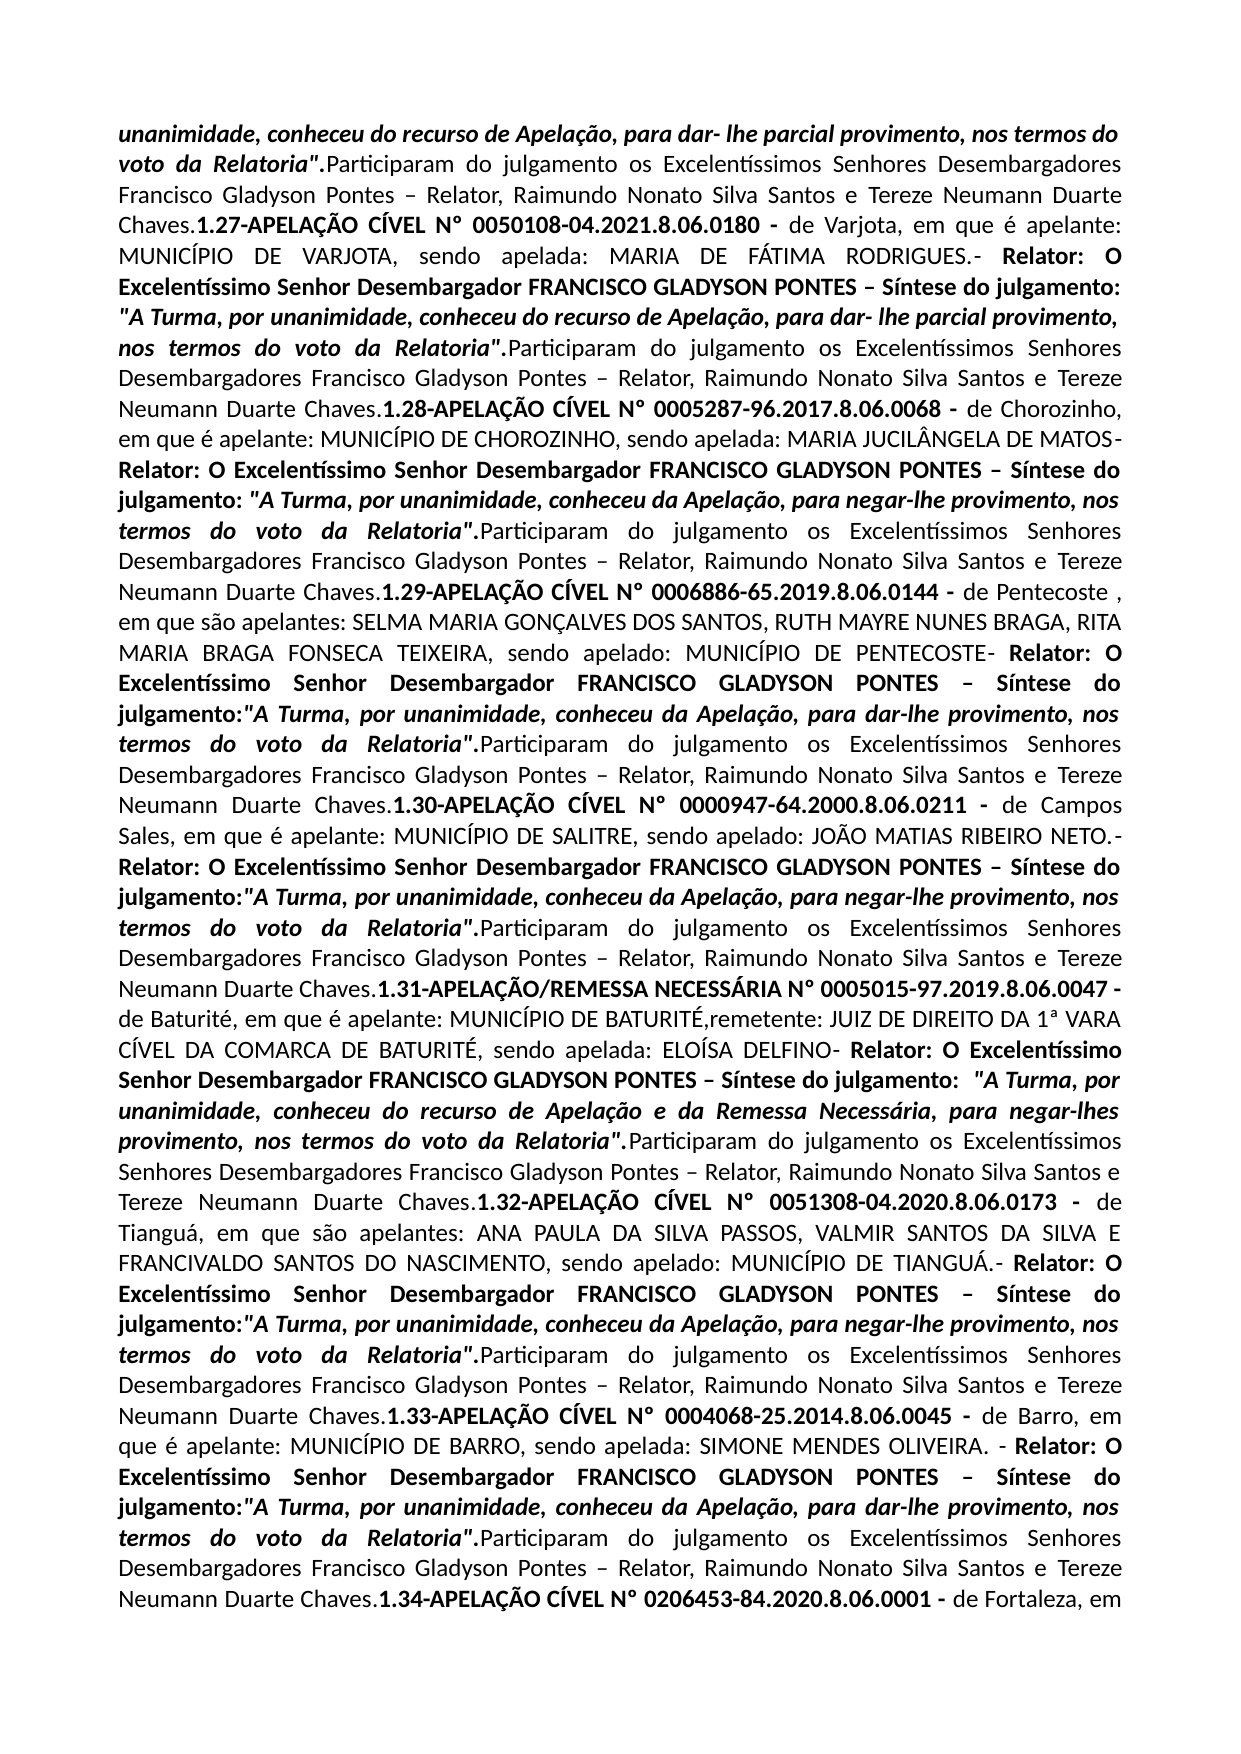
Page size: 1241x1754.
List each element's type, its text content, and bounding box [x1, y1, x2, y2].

text unanimidade, conheceu do recurso de Apelação, para dar- lhe parcial provimento, nos termos do voto da Relatoria".Participaram do julgamento os Excelentíssimos Senhores Desembargadores Francisco Gladyson Pontes – Relator, Raimundo Nonato Silva Santos e Tereze Neumann Duarte Chaves.1.27-APELAÇÃO CÍVEL Nº 0050108-04.2021.8.06.0180 - de Varjota, em que é apelante: MUNICÍPIO DE VARJOTA, sendo apelada: MARIA DE FÁTIMA RODRIGUES.- Relator: O Excelentíssimo Senhor Desembargador FRANCISCO GLADYSON PONTES – Síntese do julgamento: "A Turma, por unanimidade, conheceu do recurso de Apelação, para dar- lhe parcial provimento, nos termos do voto da Relatoria".Participaram do julgamento os Excelentíssimos Senhores Desembargadores Francisco Gladyson Pontes – Relator, Raimundo Nonato Silva Santos e Tereze Neumann Duarte Chaves.1.28-APELAÇÃO CÍVEL Nº 0005287-96.2017.8.06.0068 - de Chorozinho, em que é apelante: MUNICÍPIO DE CHOROZINHO, sendo apelada: MARIA JUCILÂNGELA DE MATOS- Relator: O Excelentíssimo Senhor Desembargador FRANCISCO GLADYSON PONTES – Síntese do julgamento: "A Turma, por unanimidade, conheceu da Apelação, para negar-lhe provimento, nos termos do voto da Relatoria".Participaram do julgamento os Excelentíssimos Senhores Desembargadores Francisco Gladyson Pontes – Relator, Raimundo Nonato Silva Santos e Tereze Neumann Duarte Chaves.1.29-APELAÇÃO CÍVEL Nº 0006886-65.2019.8.06.0144 - de Pentecoste , em que são apelantes: SELMA MARIA GONÇALVES DOS SANTOS, RUTH MAYRE NUNES BRAGA, RITA MARIA BRAGA FONSECA TEIXEIRA, sendo apelado: MUNICÍPIO DE PENTECOSTE- Relator: O Excelentíssimo Senhor Desembargador FRANCISCO GLADYSON PONTES – Síntese do julgamento:"A Turma, por unanimidade, conheceu da Apelação, para dar-lhe provimento, nos termos do voto da Relatoria".Participaram do julgamento os Excelentíssimos Senhores Desembargadores Francisco Gladyson Pontes – Relator, Raimundo Nonato Silva Santos e Tereze Neumann Duarte Chaves.1.30-APELAÇÃO CÍVEL Nº 0000947-64.2000.8.06.0211 - de Campos Sales, em que é apelante: MUNICÍPIO DE SALITRE, sendo apelado: JOÃO MATIAS RIBEIRO NETO.- Relator: O Excelentíssimo Senhor Desembargador FRANCISCO GLADYSON PONTES – Síntese do julgamento:"A Turma, por unanimidade, conheceu da Apelação, para negar-lhe provimento, nos termos do voto da Relatoria".Participaram do julgamento os Excelentíssimos Senhores Desembargadores Francisco Gladyson Pontes – Relator, Raimundo Nonato Silva Santos e Tereze Neumann Duarte Chaves.1.31-APELAÇÃO/REMESSA NECESSÁRIA Nº 0005015-97.2019.8.06.0047 - de Baturité, em que é apelante: MUNICÍPIO DE BATURITÉ,remetente: JUIZ DE DIREITO DA 1ª VARA CÍVEL DA COMARCA DE BATURITÉ, sendo apelada: ELOÍSA DELFINO- Relator: O Excelentíssimo Senhor Desembargador FRANCISCO GLADYSON PONTES – Síntese do julgamento: "A Turma, por unanimidade, conheceu do recurso de Apelação e da Remessa Necessária, para negar-lhes provimento, nos termos do voto da Relatoria".Participaram do julgamento os Excelentíssimos Senhores Desembargadores Francisco Gladyson Pontes – Relator, Raimundo Nonato Silva Santos e Tereze Neumann Duarte Chaves.1.32-APELAÇÃO CÍVEL Nº 0051308-04.2020.8.06.0173 - de Tianguá, em que são apelantes: ANA PAULA DA SILVA PASSOS, VALMIR SANTOS DA SILVA E FRANCIVALDO SANTOS DO NASCIMENTO, sendo apelado: MUNICÍPIO DE TIANGUÁ.- Relator: O Excelentíssimo Senhor Desembargador FRANCISCO GLADYSON PONTES – Síntese do julgamento:"A Turma, por unanimidade, conheceu da Apelação, para negar-lhe provimento, nos termos do voto da Relatoria".Participaram do julgamento os Excelentíssimos Senhores Desembargadores Francisco Gladyson Pontes – Relator, Raimundo Nonato Silva Santos e Tereze Neumann Duarte Chaves.1.33-APELAÇÃO CÍVEL Nº 0004068-25.2014.8.06.0045 - de Barro, em que é apelante: MUNICÍPIO DE BARRO, sendo apelada: SIMONE MENDES OLIVEIRA. - Relator: O Excelentíssimo Senhor Desembargador FRANCISCO GLADYSON PONTES – Síntese do julgamento:"A Turma, por unanimidade, conheceu da Apelação, para dar-lhe provimento, nos termos do voto da Relatoria".Participaram do julgamento os Excelentíssimos Senhores Desembargadores Francisco Gladyson Pontes – Relator, Raimundo Nonato Silva Santos e Tereze Neumann Duarte Chaves.1.34-APELAÇÃO CÍVEL Nº 0206453-84.2020.8.06.0001 - de Fortaleza, em [118, 118, 1122, 1614]
